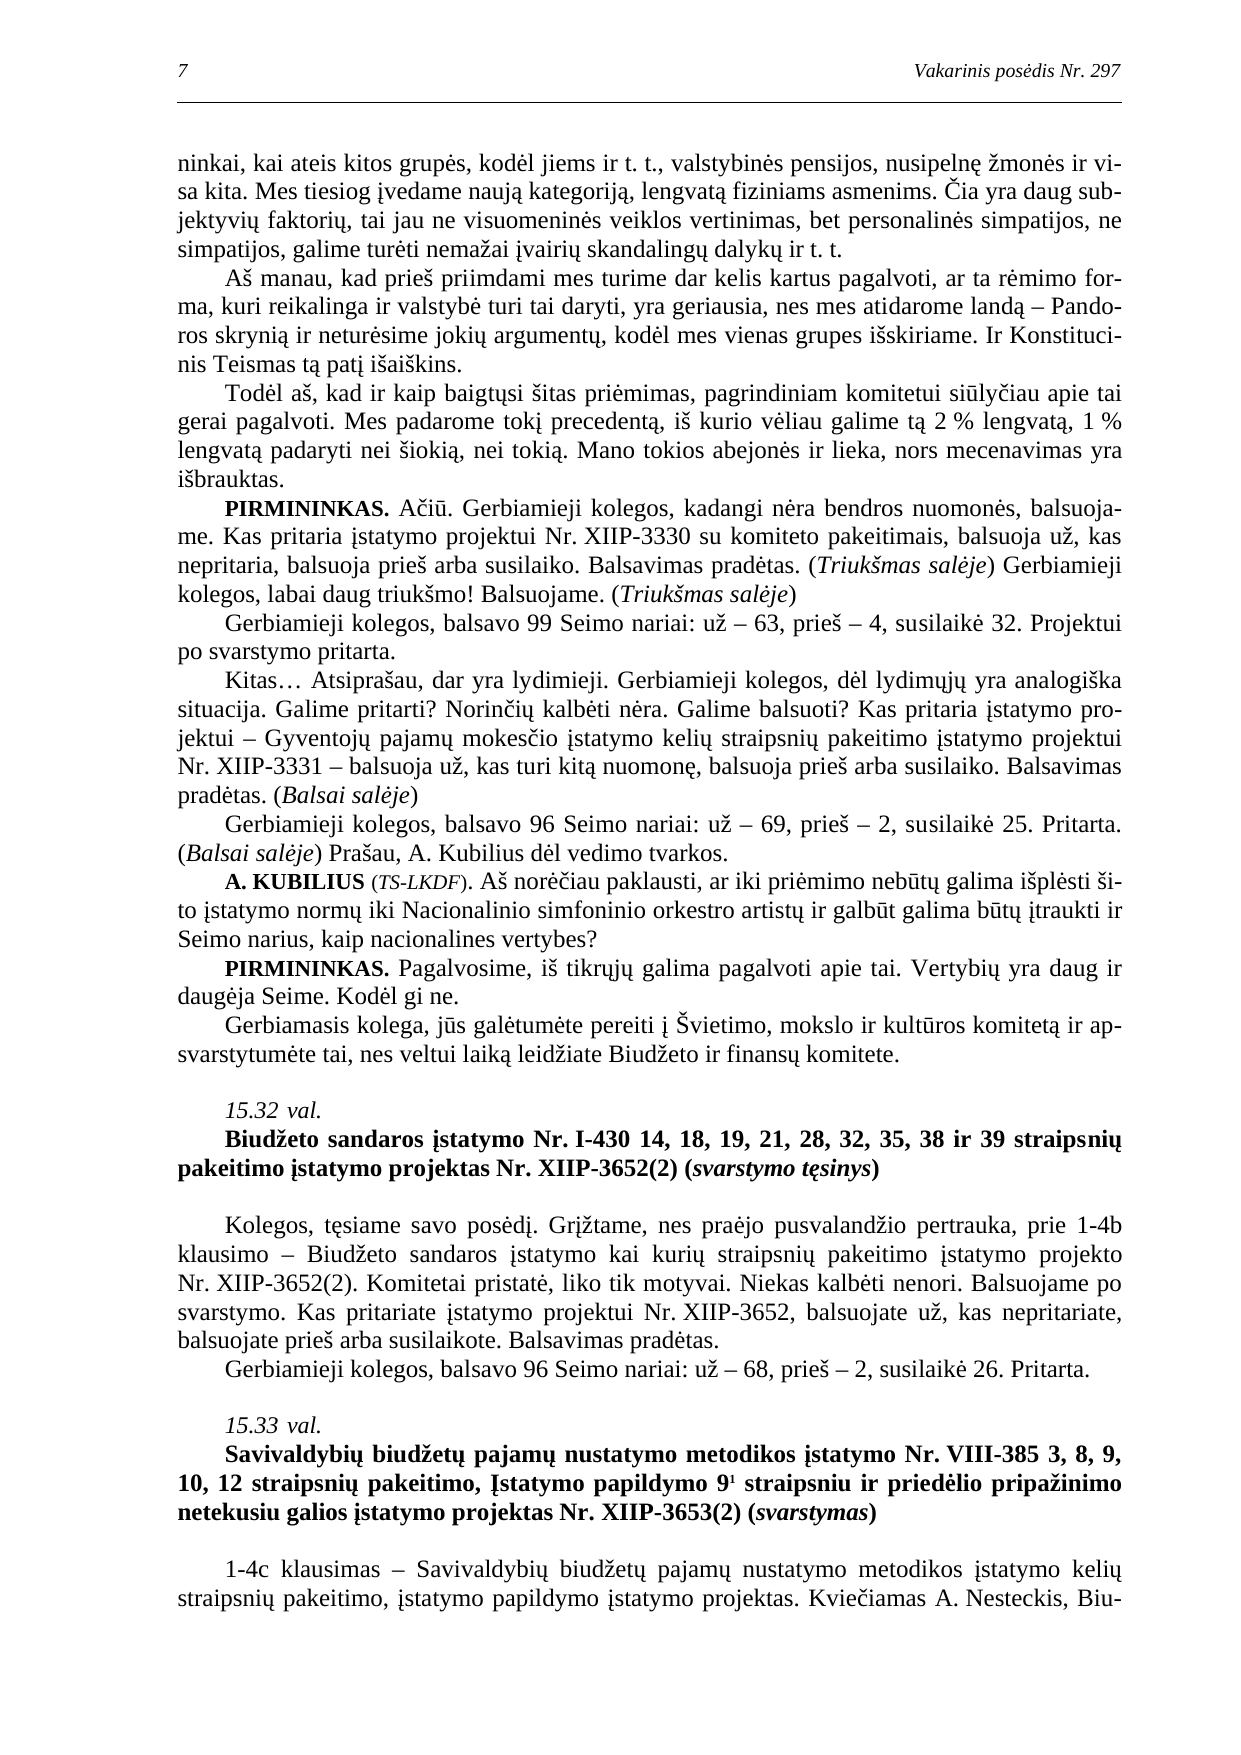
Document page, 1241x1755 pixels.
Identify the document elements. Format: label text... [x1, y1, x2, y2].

text Ki­tas… At­si­pra­šau, dar yra ly­di­mie­ji. Ger­bia­mie­ji ko­le­gos, dėl ly­di­mų­jų yra ana­lo­giš­ka si­tu­a­ci­ja. Ga­li­me pri­tar­ti? No­rin­čių kal­bė­ti nė­ra. Ga­li­me bal­suo­ti? Kas pri­ta­ria įsta­ty­mo pro­jek­tui – Gy­ven­to­jų pa­ja­mų mo­kes­čio įsta­ty­mo ke­lių straips­nių pa­kei­ti­mo įsta­ty­mo pro­jek­tui Nr. XIIP-3331 – bal­suo­ja už, kas tu­ri ki­tą nuo­mo­nę, bal­suo­ja prieš ar­ba su­si­lai­ko. Bal­sa­vi­mas pra­dė­tas. (Bal­sai sa­lė­je) [177, 665, 1122, 809]
text To­dėl aš, kad ir kaip baig­tų­si ši­tas pri­ėmi­mas, pa­grin­di­niam ko­mi­te­tui siū­ly­čiau apie tai ge­rai pa­gal­vo­ti. Mes pa­da­ro­me to­kį pre­ce­den­tą, iš ku­rio vė­liau ga­li­me tą 2 % leng­va­tą, 1 % leng­va­tą pa­da­ry­ti nei šio­kią, nei to­kią. Ma­no to­kios abe­jo­nės ir lie­ka, nors me­ce­na­vi­mas yra iš­brauk­tas. [177, 378, 1122, 493]
text 15.33 val. [224, 1412, 1122, 1439]
text nin­kai, kai at­eis ki­tos gru­pės, ko­dėl jiems ir t. t., vals­ty­bi­nės pen­si­jos, nu­si­pel­nę žmo­nės ir vi­sa ki­ta. Mes tie­siog įve­da­me nau­ją ka­te­go­ri­ją, leng­va­tą fi­zi­niams as­me­nims. Čia yra daug sub­jek­ty­vių fak­to­rių, tai jau ne vi­suo­me­ni­nės veik­los ver­ti­ni­mas, bet per­so­na­li­nės sim­pa­ti­jos, ne sim­pa­ti­jos, ga­li­me tu­rė­ti ne­ma­žai įvai­rių skan­da­lin­gų da­ly­kų ir t. t. [177, 148, 1122, 263]
text PIRMININKAS. Pa­gal­vo­si­me, iš tik­rų­jų ga­li­ma pa­gal­vo­ti apie tai. Ver­ty­bių yra daug ir dau­gė­ja Sei­me. Ko­dėl gi ne. [177, 953, 1122, 1010]
text Ko­le­gos, tę­sia­me sa­vo po­sė­dį. Grįž­ta­me, nes pra­ėjo pus­va­lan­džio per­trau­ka, prie 1-4b klau­si­mo – Biu­dže­to san­da­ros įsta­ty­mo kai ku­rių straips­nių pa­kei­ti­mo įsta­ty­mo pro­jek­to Nr. XIIP-3652(2). Ko­mi­te­tai pri­sta­tė, li­ko tik mo­ty­vai. Nie­kas kal­bė­ti ne­no­ri. Bal­suo­ja­me po svars­ty­mo. Kas pri­ta­ria­te įsta­ty­mo pro­jek­tui Nr. XIIP-3652, bal­suo­ja­te už, kas ne­pri­ta­ria­te, bal­suo­ja­te prieš ar­ba su­si­lai­ko­te. Bal­sa­vi­mas pra­dė­tas. [177, 1210, 1122, 1354]
text PIRMININKAS. Ačiū. Ger­bia­mie­ji ko­le­gos, ka­dan­gi nė­ra ben­dros nuo­mo­nės, bal­suo­ja­me. Kas pri­ta­ria įsta­ty­mo pro­jek­tui Nr. XIIP-3330 su ko­mi­te­to pa­kei­ti­mais, bal­suo­ja už, kas ne­pri­ta­ria, bal­suo­ja prieš ar­ba su­si­lai­ko. Bal­sa­vi­mas pra­dė­tas. (Triukš­mas sa­lė­je) Ger­bia­mie­ji ko­le­gos, la­bai daug triukš­mo! Bal­suo­ja­me. (Triukš­mas sa­lė­je) [177, 493, 1122, 608]
text Ger­bia­ma­sis ko­le­ga, jūs ga­lė­tu­mė­te per­ei­ti į Švie­ti­mo, moks­lo ir kul­tū­ros ko­mi­te­tą ir ap­svars­ty­tu­mė­te tai, nes vel­tui lai­ką lei­džia­te Biu­dže­to ir fi­nan­sų ko­mi­te­te. [177, 1010, 1122, 1068]
text Ger­bia­mie­ji ko­le­gos, bal­sa­vo 96 Sei­mo na­riai: už – 69, prieš – 2, su­si­lai­kė 25. Pri­tar­ta. (Bal­sai sa­lė­je) Pra­šau, A. Ku­bi­lius dėl ve­di­mo tvar­kos. [177, 809, 1122, 866]
text Biu­dže­to san­da­ros įsta­ty­mo Nr. I-430 14, 18, 19, 21, 28, 32, 35, 38 ir 39 straips­nių pa­kei­ti­mo įsta­ty­mo pro­jek­tas Nr. XIIP-3652(2) (svars­ty­mo tę­si­nys) [177, 1124, 1122, 1182]
text Sa­vi­val­dy­bių biu­dže­tų pa­ja­mų nu­sta­ty­mo me­to­di­kos įsta­ty­mo Nr. VIII-385 3, 8, 9, 10, 12 straips­nių pa­kei­ti­mo, Įsta­ty­mo pa­pil­dy­mo 91 straips­niu ir prie­dė­lio pri­pa­ži­ni­mo ne­te­ku­siu ga­lios įsta­ty­mo pro­jek­tas Nr. XIIP-3653(2) (svars­ty­mas) [177, 1439, 1122, 1525]
text A. KUBILIUS (TS-LKDF). Aš no­rė­čiau pa­klaus­ti, ar iki pri­ėmi­mo ne­bū­tų ga­li­ma iš­plės­ti ši­to įsta­ty­mo nor­mų iki Na­cio­na­li­nio sim­fo­ni­nio or­kest­ro ar­tis­tų ir gal­būt ga­li­ma bū­tų įtrauk­ti ir Sei­mo na­rius, kaip na­cio­na­li­nes ver­ty­bes? [177, 866, 1122, 953]
text 1-4c klau­si­mas – Sa­vi­val­dy­bių biu­dže­tų pa­ja­mų nu­sta­ty­mo me­to­di­kos įsta­ty­mo ke­lių straips­nių pa­kei­ti­mo, įsta­ty­mo pa­pil­dy­mo įsta­ty­mo pro­jek­tas. Kvie­čia­mas A. Ne­stec­kis, Biu­ [177, 1554, 1122, 1612]
text Ger­bia­mie­ji ko­le­gos, bal­sa­vo 96 Sei­mo na­riai: už – 68, prieš – 2, su­si­lai­kė 26. Pri­tar­ta. [177, 1354, 1122, 1383]
text Aš ma­nau, kad prieš pri­im­da­mi mes tu­ri­me dar ke­lis kar­tus pa­gal­vo­ti, ar ta rė­mi­mo for­ma, ku­ri rei­ka­lin­ga ir vals­ty­bė tu­ri tai da­ry­ti, yra ge­riau­sia, nes mes ati­da­ro­me lan­dą – Pan­do­ros skry­nią ir ne­tu­rė­si­me jo­kių ar­gu­men­tų, ko­dėl mes vie­nas gru­pes iš­ski­ria­me. Ir Kon­sti­tu­ci­nis Teis­mas tą pa­tį iš­aiš­kins. [177, 263, 1122, 378]
text Ger­bia­mie­ji ko­le­gos, bal­sa­vo 99 Sei­mo na­riai: už – 63, prieš – 4, su­si­lai­kė 32. Pro­jek­tui po svars­ty­mo pri­tar­ta. [177, 608, 1122, 665]
text 15.32 val. [224, 1096, 1122, 1124]
